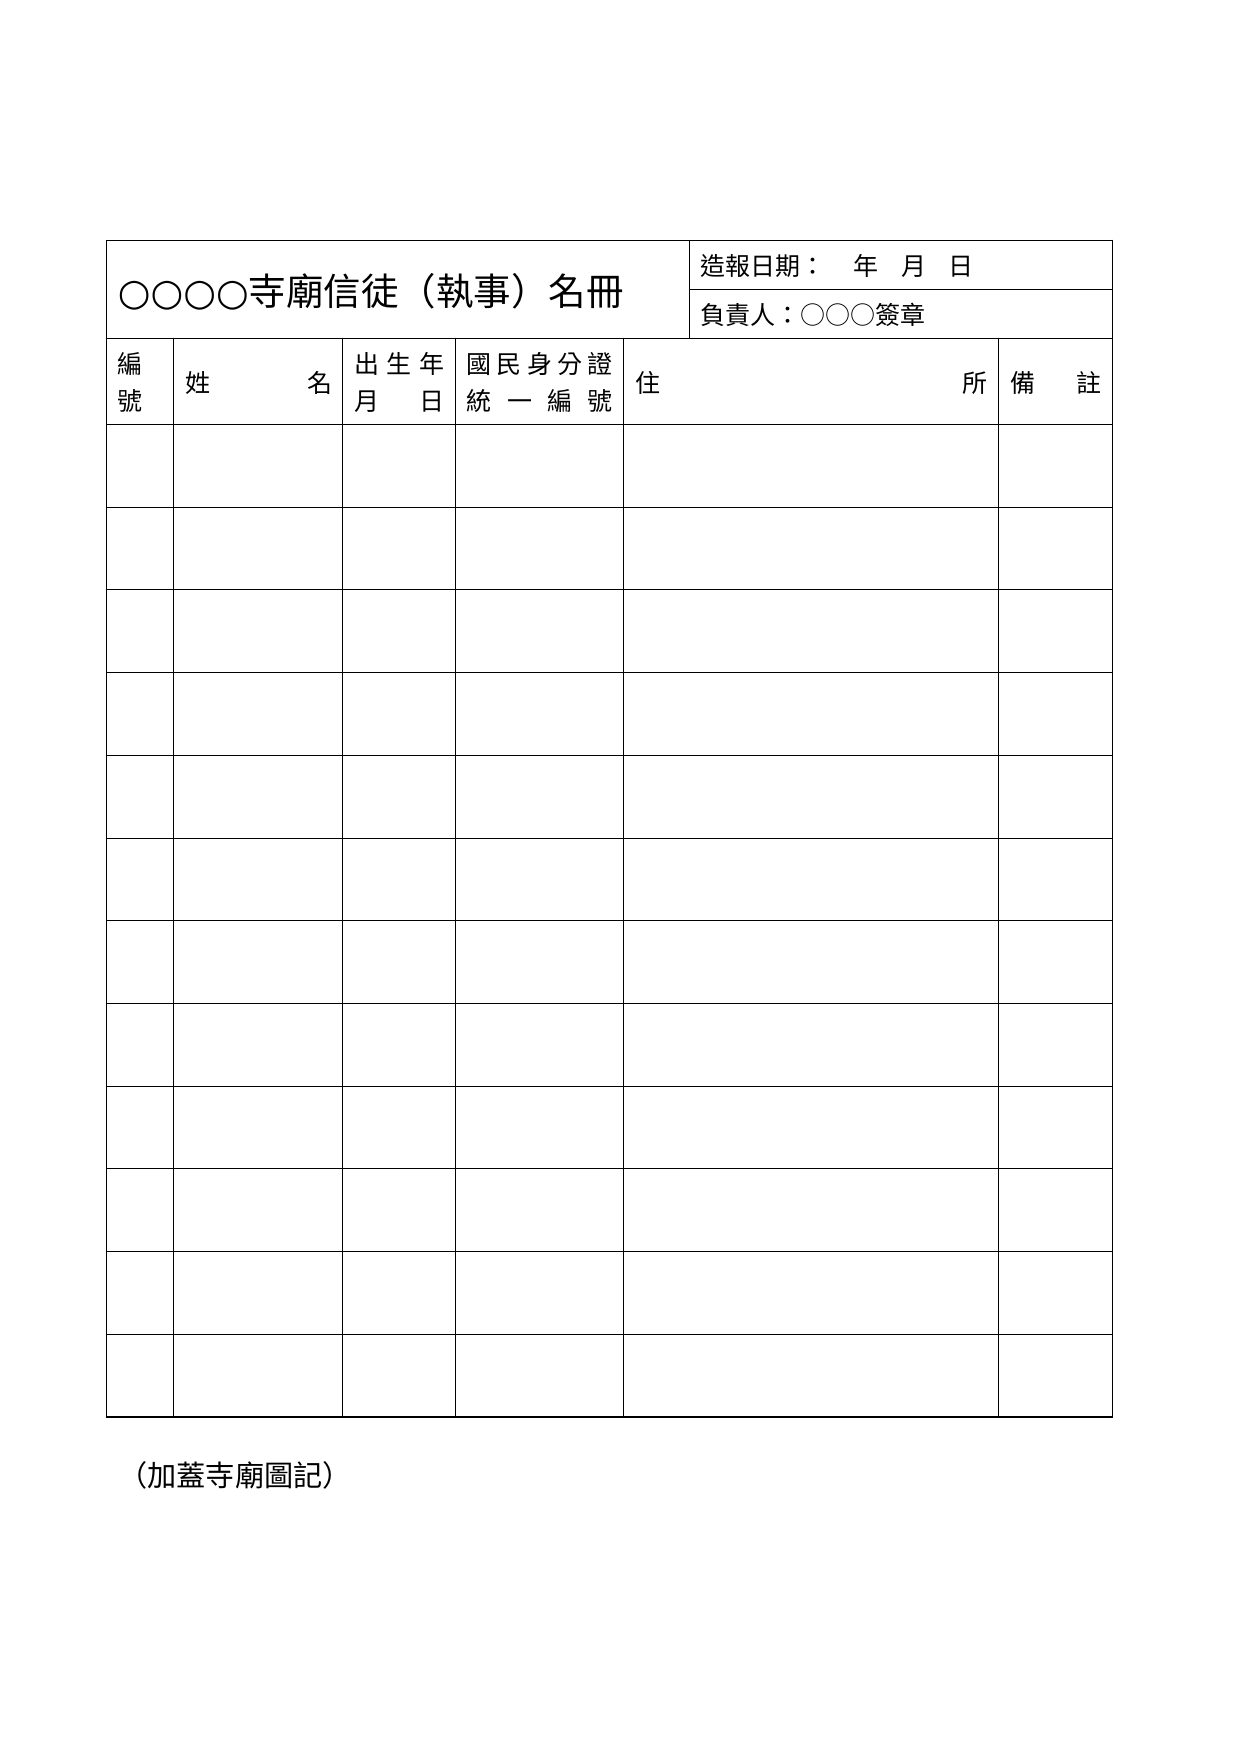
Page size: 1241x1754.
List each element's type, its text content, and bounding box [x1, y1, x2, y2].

table_cell [624, 425, 998, 507]
table_cell [456, 673, 623, 755]
table_cell [999, 673, 1112, 755]
table_cell [456, 508, 623, 589]
table_cell [456, 1252, 623, 1334]
table_cell [999, 756, 1112, 837]
table_cell [999, 1335, 1112, 1416]
table_cell [107, 508, 173, 589]
table_cell [107, 839, 173, 920]
table_cell [624, 1252, 998, 1334]
table_cell [456, 425, 623, 507]
table_cell [174, 839, 342, 920]
table_cell [107, 673, 173, 755]
table_cell [174, 756, 342, 837]
table_cell [343, 673, 455, 755]
table_cell 備註 [999, 339, 1112, 424]
table_cell [107, 1087, 173, 1168]
table_cell [107, 1004, 173, 1086]
table_cell [174, 508, 342, 589]
table_cell [107, 590, 173, 672]
table_cell [174, 1252, 342, 1334]
table_cell [107, 921, 173, 1003]
table_cell [107, 1335, 173, 1416]
table_cell [624, 1004, 998, 1086]
table_cell [343, 1004, 455, 1086]
table_cell [624, 508, 998, 589]
table_cell 出生年月日 [343, 339, 455, 424]
table_cell [174, 1087, 342, 1168]
table_cell [343, 839, 455, 920]
table_cell [174, 1169, 342, 1251]
table_header 造報日期： 年 月 日 [690, 241, 1112, 288]
table_cell [999, 425, 1112, 507]
table_cell [999, 1169, 1112, 1251]
table_cell [999, 1087, 1112, 1168]
table_cell [174, 921, 342, 1003]
table_cell [456, 839, 623, 920]
table_cell [343, 1252, 455, 1334]
table_cell [174, 425, 342, 507]
text （加蓋寺廟圖記） [118, 1436, 1122, 1511]
table_cell [174, 590, 342, 672]
table_cell [999, 839, 1112, 920]
table_cell [343, 1087, 455, 1168]
table_cell [107, 1169, 173, 1251]
table_cell [456, 756, 623, 837]
table_cell [107, 1252, 173, 1334]
table_cell [624, 673, 998, 755]
table_cell [343, 921, 455, 1003]
table_cell [456, 1087, 623, 1168]
table_cell [107, 756, 173, 837]
table_cell 姓名 [174, 339, 342, 424]
table_cell [343, 1169, 455, 1251]
table_cell [999, 1252, 1112, 1334]
table_cell [174, 673, 342, 755]
table_cell [343, 425, 455, 507]
table_cell [999, 508, 1112, 589]
table_cell [343, 590, 455, 672]
table_cell [343, 1335, 455, 1416]
table_cell [999, 921, 1112, 1003]
table_cell [456, 1004, 623, 1086]
table_cell [456, 590, 623, 672]
table_cell [624, 590, 998, 672]
table_cell [624, 921, 998, 1003]
table_cell [624, 1087, 998, 1168]
table_cell 負責人：○○○簽章 [690, 290, 1112, 337]
table_cell [999, 590, 1112, 672]
table_cell [624, 1335, 998, 1416]
table_cell 編號 [107, 339, 173, 424]
table_header ○○○○寺廟信徒（執事）名冊 [107, 241, 689, 337]
table_cell [174, 1335, 342, 1416]
table_cell [456, 1169, 623, 1251]
table_cell [343, 756, 455, 837]
table_cell [343, 508, 455, 589]
table_cell [999, 1004, 1112, 1086]
table_cell [456, 921, 623, 1003]
table_cell [624, 1169, 998, 1251]
table_cell [107, 425, 173, 507]
table_cell [624, 756, 998, 837]
table_cell 國民身分證統一編號 [456, 339, 623, 424]
table_cell [624, 839, 998, 920]
table_cell [174, 1004, 342, 1086]
table_cell 住所 [624, 339, 998, 424]
table_cell [456, 1335, 623, 1416]
